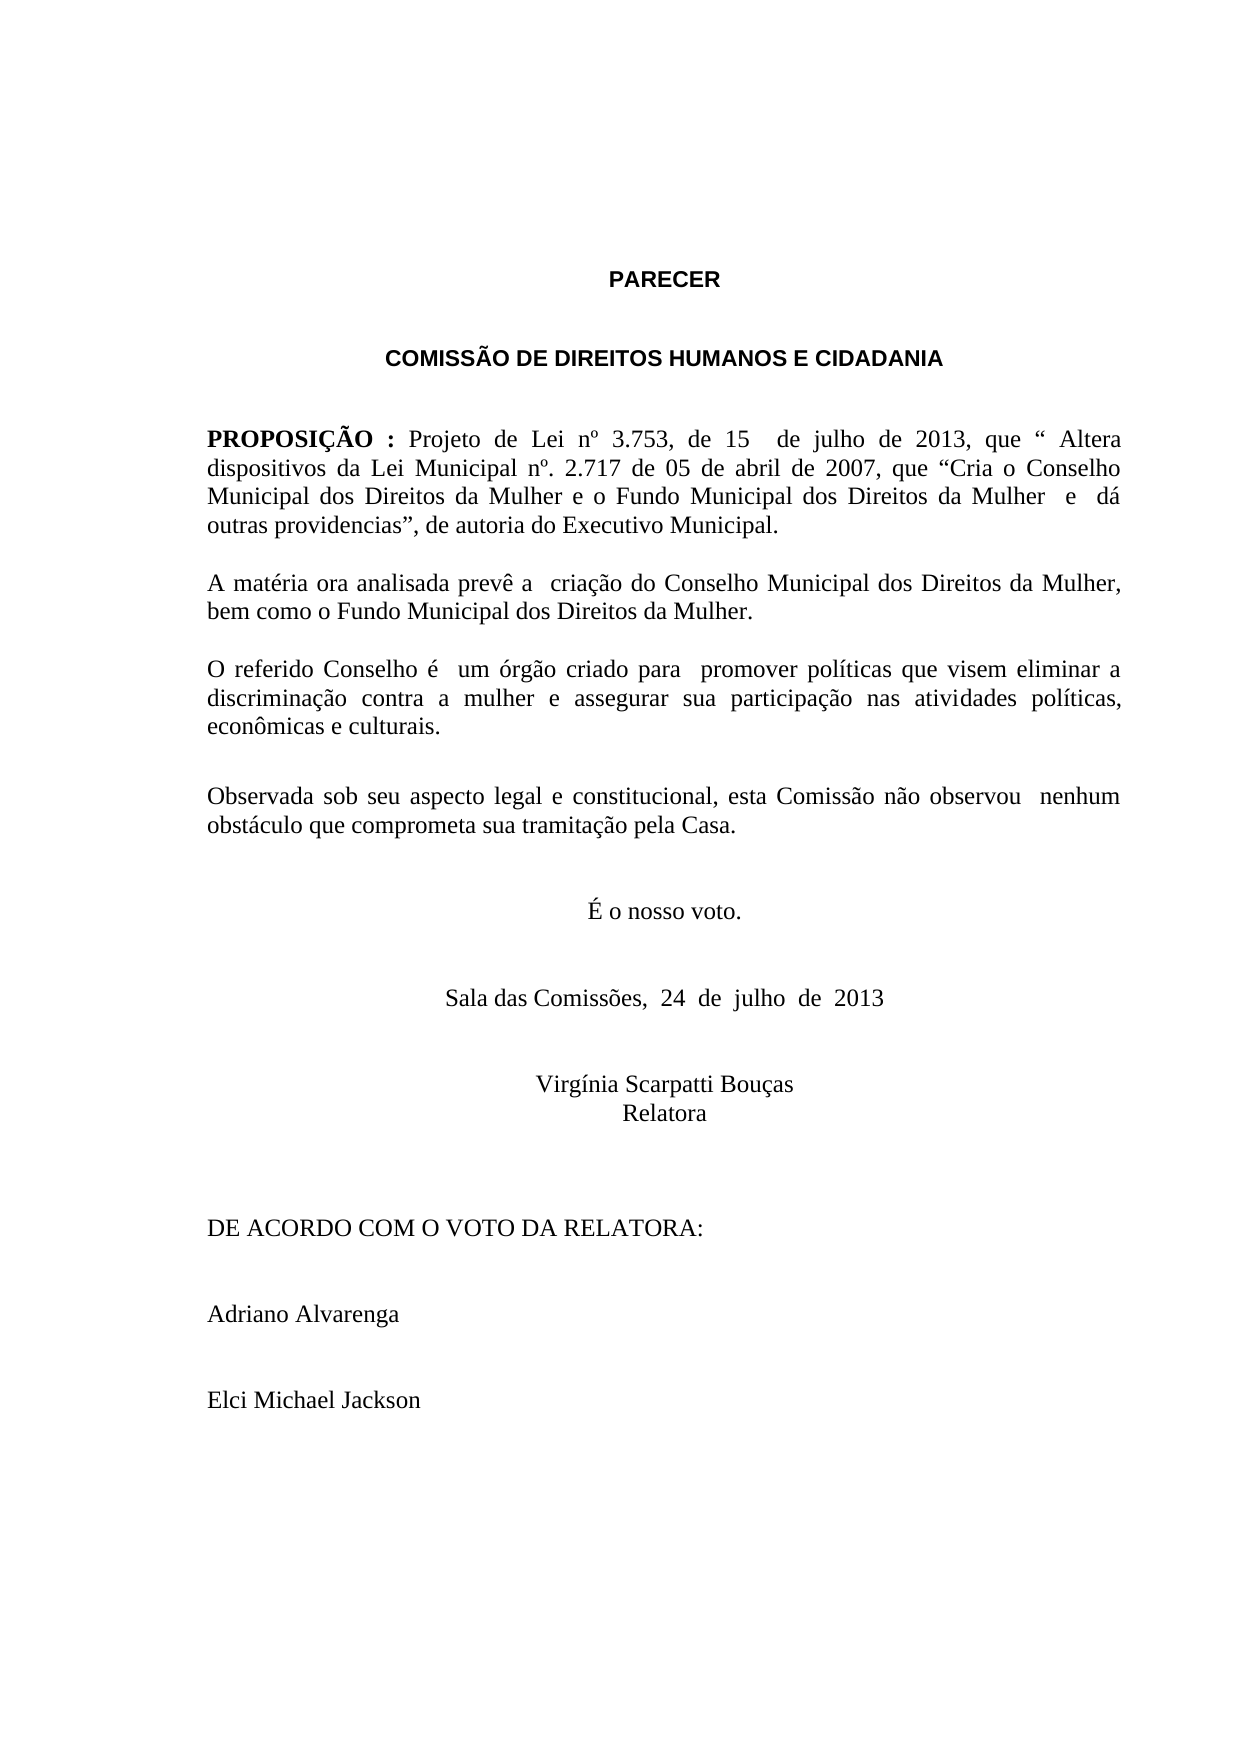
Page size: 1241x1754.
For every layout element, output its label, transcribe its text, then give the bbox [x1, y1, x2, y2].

text Elci Michael Jackson [207, 1385, 1122, 1414]
text O referido Conselho é um órgão criado para promover políticas que visem eliminar a discriminação contra a mulher e assegurar sua participação nas atividades políticas, econômicas e culturais. [207, 654, 1122, 740]
text Observada sob seu aspecto legal e constitucional, esta Comissão não observou nenhum obstáculo que comprometa sua tramitação pela Casa. [207, 781, 1122, 839]
text Sala das Comissões, 24 de julho de 2013 [207, 983, 1122, 1011]
text DE ACORDO COM O VOTO DA RELATORA: [207, 1213, 1122, 1241]
text PARECER [207, 266, 1122, 292]
text É o nosso voto. [207, 896, 1122, 925]
text Virgínia Scarpatti Bouças [207, 1069, 1122, 1098]
text A matéria ora analisada prevê a criação do Conselho Municipal dos Direitos da Mulher, bem como o Fundo Municipal dos Direitos da Mulher. [207, 568, 1122, 625]
text COMISSÃO DE DIREITOS HUMANOS E CIDADANIA [207, 345, 1122, 371]
text Adriano Alvarenga [207, 1299, 1122, 1328]
text Relatora [207, 1098, 1122, 1126]
text PROPOSIÇÃO : Projeto de Lei nº 3.753, de 15 de julho de 2013, que “ Altera dispositivos da Lei Municipal nº. 2.717 de 05 de abril de 2007, que “Cria o Conselho Municipal dos Direitos da Mulher e o Fundo Municipal dos Direitos da Mulher e dá outras providencias”, de autoria do Executivo Municipal. [207, 424, 1122, 539]
